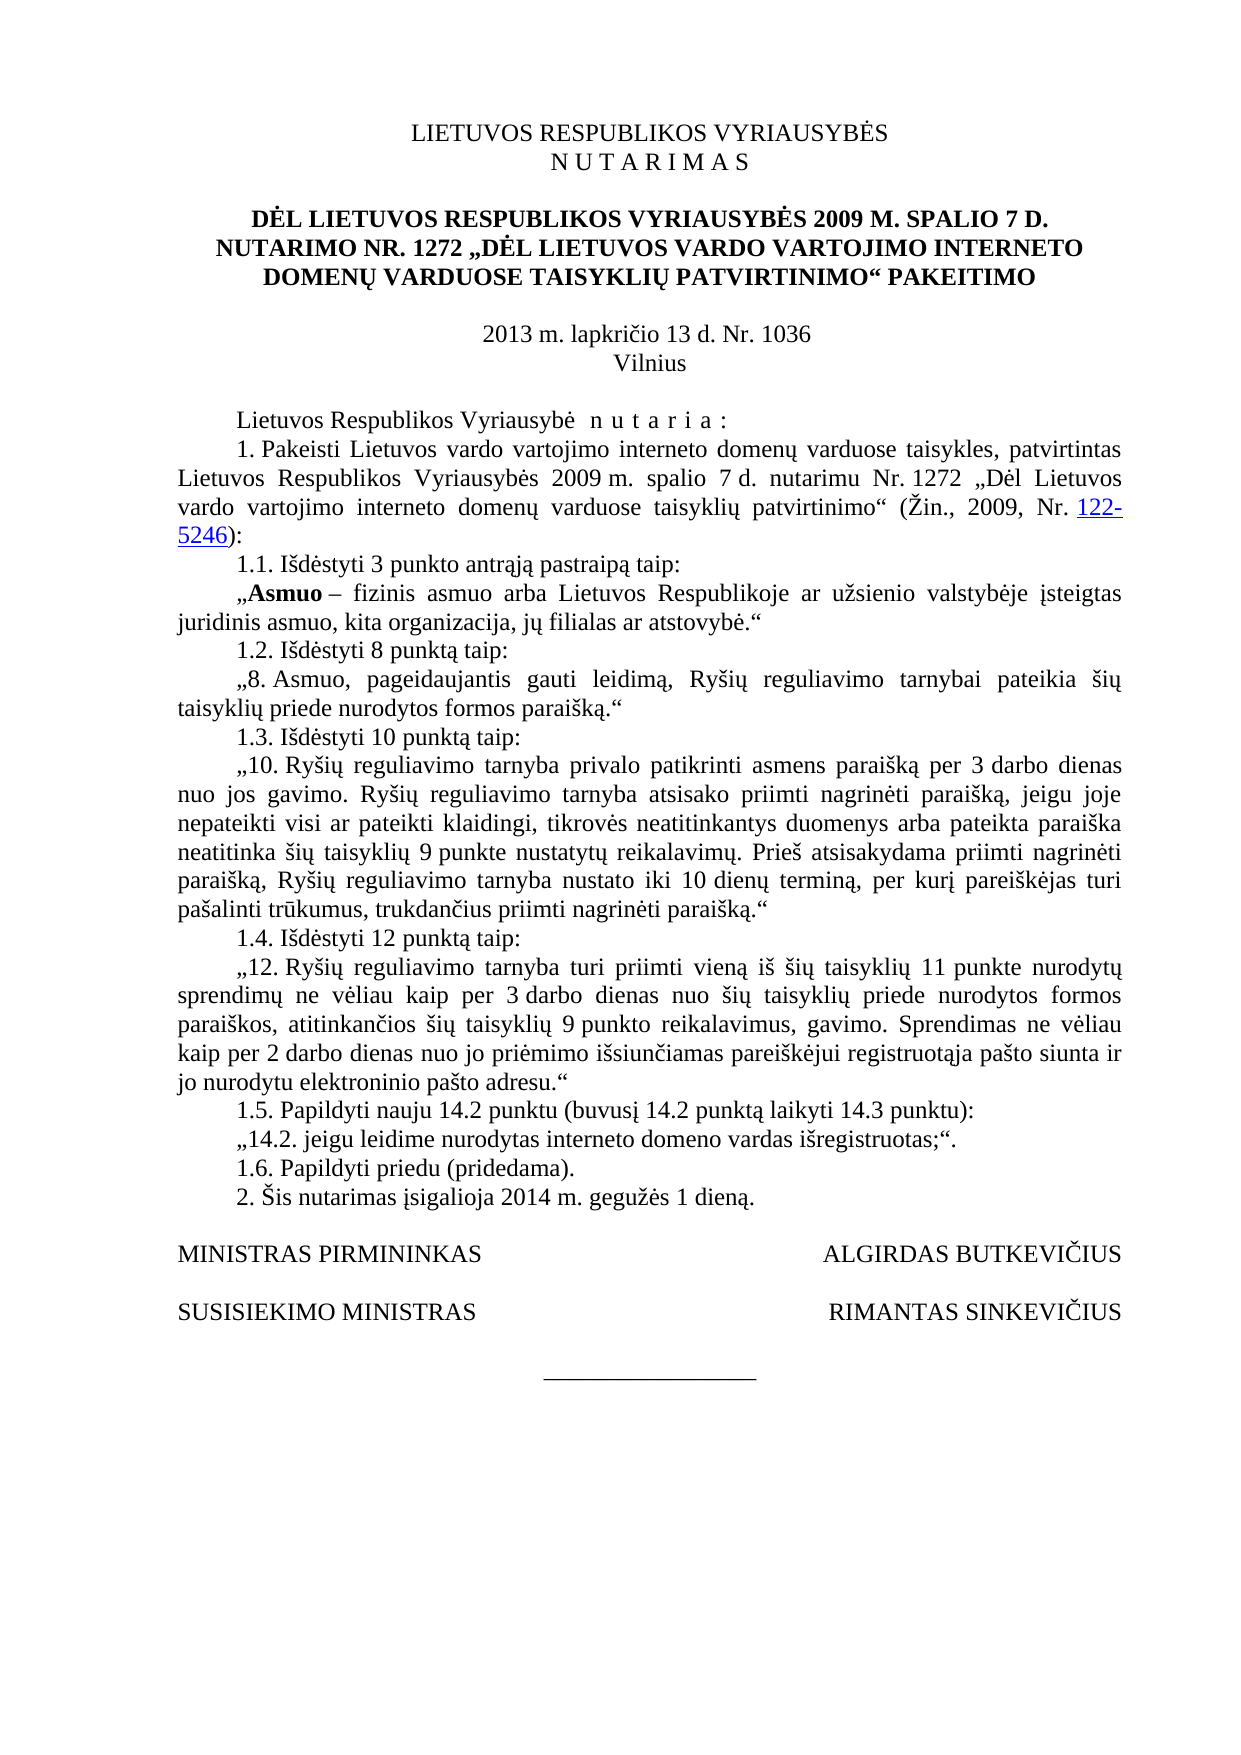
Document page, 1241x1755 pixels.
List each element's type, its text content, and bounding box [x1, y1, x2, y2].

text „14.2. jeigu leidime nurodytas interneto domeno vardas išregistruotas;“. [177, 1124, 1122, 1153]
text 1.4. Išdėstyti 12 punktą taip: [177, 923, 1122, 952]
text 2. Šis nutarimas įsigalioja 2014 m. gegužės 1 dieną. [177, 1182, 1122, 1211]
text Vilnius [177, 348, 1122, 377]
text „12. Ryšių reguliavimo tarnyba turi priimti vieną iš šių taisyklių 11 punkte nurodytų sprendimų ne vėliau kaip per 3 darbo dienas nuo šių taisyklių priede nurodytos formos paraiškos, atitinkančios šių taisyklių 9 punkto reikalavimus, gavimo. Sprendimas ne vėliau kaip per 2 darbo dienas nuo jo priėmimo išsiunčiamas pareiškėjui registruotąja pašto siunta ir jo nurodytu elektroninio pašto adresu.“ [177, 952, 1122, 1096]
text 1.1. Išdėstyti 3 punkto antrąją pastraipą taip: [177, 549, 1122, 578]
text Susisiekimo ministras Rimantas Sinkevičius [177, 1297, 1122, 1326]
text _________________ [177, 1354, 1122, 1383]
text 2013 m. lapkričio 13 d. Nr. 1036 [177, 319, 1122, 348]
text n u t a r i m a s [177, 147, 1122, 176]
text „8. Asmuo, pageidaujantis gauti leidimą, Ryšių reguliavimo tarnybai pateikia šių taisyklių priede nurodytos formos paraišką.“ [177, 664, 1122, 722]
text 1.6. Papildyti priedu (pridedama). [177, 1153, 1122, 1182]
text 1.5. Papildyti nauju 14.2 punktu (buvusį 14.2 punktą laikyti 14.3 punktu): [177, 1096, 1122, 1124]
text Dėl Lietuvos Respublikos Vyriausybės 2009 m. spalio 7 d. nutarimo Nr. 1272 „Dėl Lietuvos vardo vartojimo interneto domenų varduose taisyklių patvirtinimo“ pakeitimo [177, 204, 1122, 291]
text Lietuvos Respublikos Vyriausybė nutaria: [177, 406, 1122, 434]
text Lietuvos Respublikos Vyriausybės [177, 118, 1122, 147]
text 1. Pakeisti Lietuvos vardo vartojimo interneto domenų varduose taisykles, patvirtintas Lietuvos Respublikos Vyriausybės 2009 m. spalio 7 d. nutarimu Nr. 1272 „Dėl Lietuvos vardo vartojimo interneto domenų varduose taisyklių patvirtinimo“ (Žin., 2009, Nr. 122-5246): [177, 434, 1122, 549]
text „10. Ryšių reguliavimo tarnyba privalo patikrinti asmens paraišką per 3 darbo dienas nuo jos gavimo. Ryšių reguliavimo tarnyba atsisako priimti nagrinėti paraišką, jeigu joje nepateikti visi ar pateikti klaidingi, tikrovės neatitinkantys duomenys arba pateikta paraiška neatitinka šių taisyklių 9 punkte nustatytų reikalavimų. Prieš atsisakydama priimti nagrinėti paraišką, Ryšių reguliavimo tarnyba nustato iki 10 dienų terminą, per kurį pareiškėjas turi pašalinti trūkumus, trukdančius priimti nagrinėti paraišką.“ [177, 751, 1122, 923]
text „Asmuo – fizinis asmuo arba Lietuvos Respublikoje ar užsienio valstybėje įsteigtas juridinis asmuo, kita organizacija, jų filialas ar atstovybė.“ [177, 578, 1122, 636]
text 1.2. Išdėstyti 8 punktą taip: [177, 636, 1122, 664]
text 1.3. Išdėstyti 10 punktą taip: [177, 722, 1122, 751]
text Ministras Pirmininkas Algirdas Butkevičius [177, 1239, 1122, 1268]
